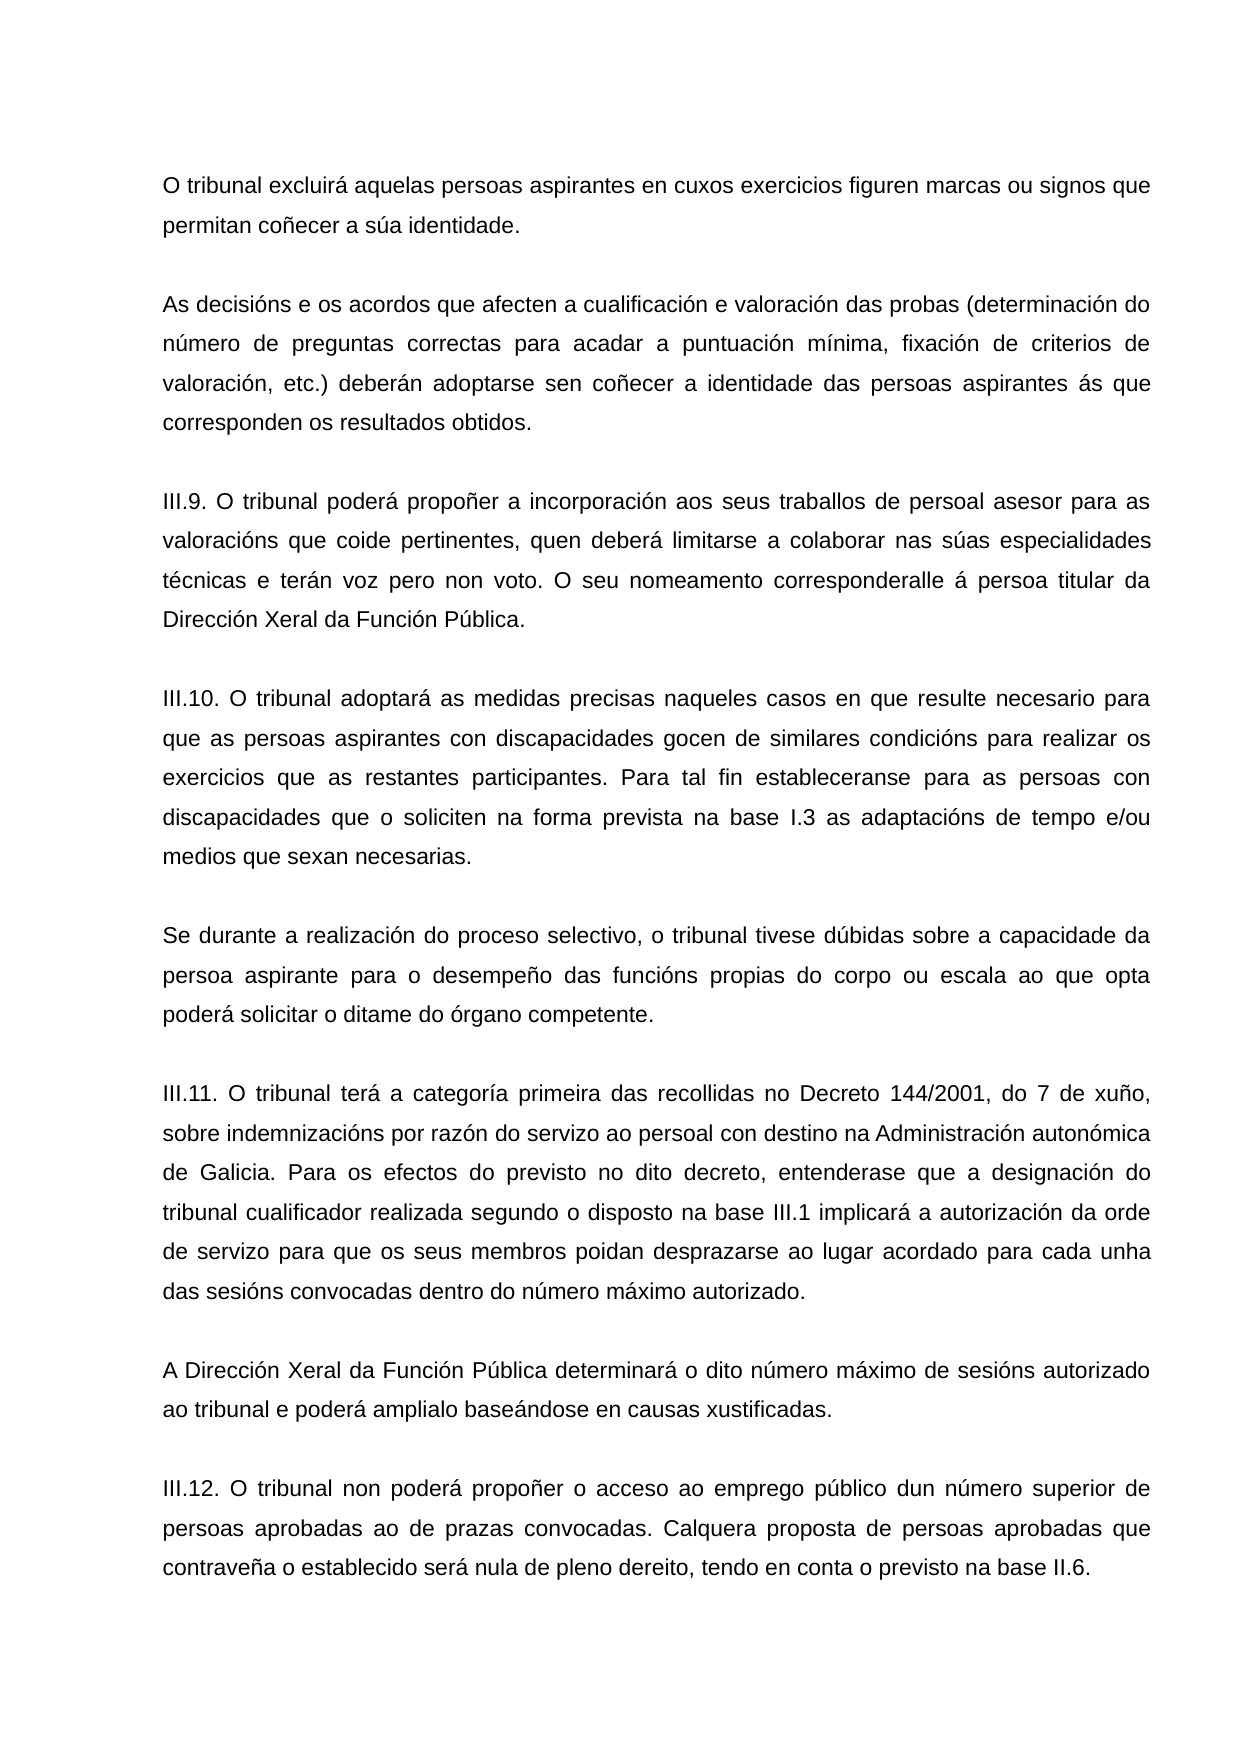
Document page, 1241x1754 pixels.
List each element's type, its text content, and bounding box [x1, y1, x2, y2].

text III.12. O tribunal non poderá propoñer o acceso ao emprego público dun número superior de persoas aprobadas ao de prazas convocadas. Calquera proposta de persoas aprobadas que contraveña o establecido será nula de pleno dereito, tendo en conta o previsto na base II.6. [162, 1475, 1152, 1580]
text As decisións e os acordos que afecten a cualificación e valoración das probas (determinación do número de preguntas correctas para acadar a puntuación mínima, fixación de criterios de valoración, etc.) deberán adoptarse sen coñecer a identidade das persoas aspirantes ás que corresponden os resultados obtidos. [162, 291, 1152, 435]
text III.11. O tribunal terá a categoría primeira das recollidas no Decreto 144/2001, do 7 de xuño, sobre indemnizacións por razón do servizo ao persoal con destino na Administración autonómica de Galicia. Para os efectos do previsto no dito decreto, entenderase que a designación do tribunal cualificador realizada segundo o disposto na base III.1 implicará a autorización da orde de servizo para que os seus membros poidan desprazarse ao lugar acordado para cada unha das sesións convocadas dentro do número máximo autorizado. [162, 1080, 1152, 1304]
text O tribunal excluirá aquelas persoas aspirantes en cuxos exercicios figuren marcas ou signos que permitan coñecer a súa identidade. [162, 172, 1152, 238]
text A Dirección Xeral da Función Pública determinará o dito número máximo de sesións autorizado ao tribunal e poderá amplialo baseándose en causas xustificadas. [162, 1357, 1152, 1422]
text III.10. O tribunal adoptará as medidas precisas naqueles casos en que resulte necesario para que as persoas aspirantes con discapacidades gocen de similares condicións para realizar os exercicios que as restantes participantes. Para tal fin estableceranse para as persoas con discapacidades que o soliciten na forma prevista na base I.3 as adaptacións de tempo e/ou medios que sexan necesarias. [162, 685, 1152, 870]
text III.9. O tribunal poderá propoñer a incorporación aos seus traballos de persoal asesor para as valoracións que coide pertinentes, quen deberá limitarse a colaborar nas súas especialidades técnicas e terán voz pero non voto. O seu nomeamento corresponderalle á persoa titular da Dirección Xeral da Función Pública. [162, 488, 1152, 633]
text Se durante a realización do proceso selectivo, o tribunal tivese dúbidas sobre a capacidade da persoa aspirante para o desempeño das funcións propias do corpo ou escala ao que opta poderá solicitar o ditame do órgano competente. [162, 922, 1152, 1028]
